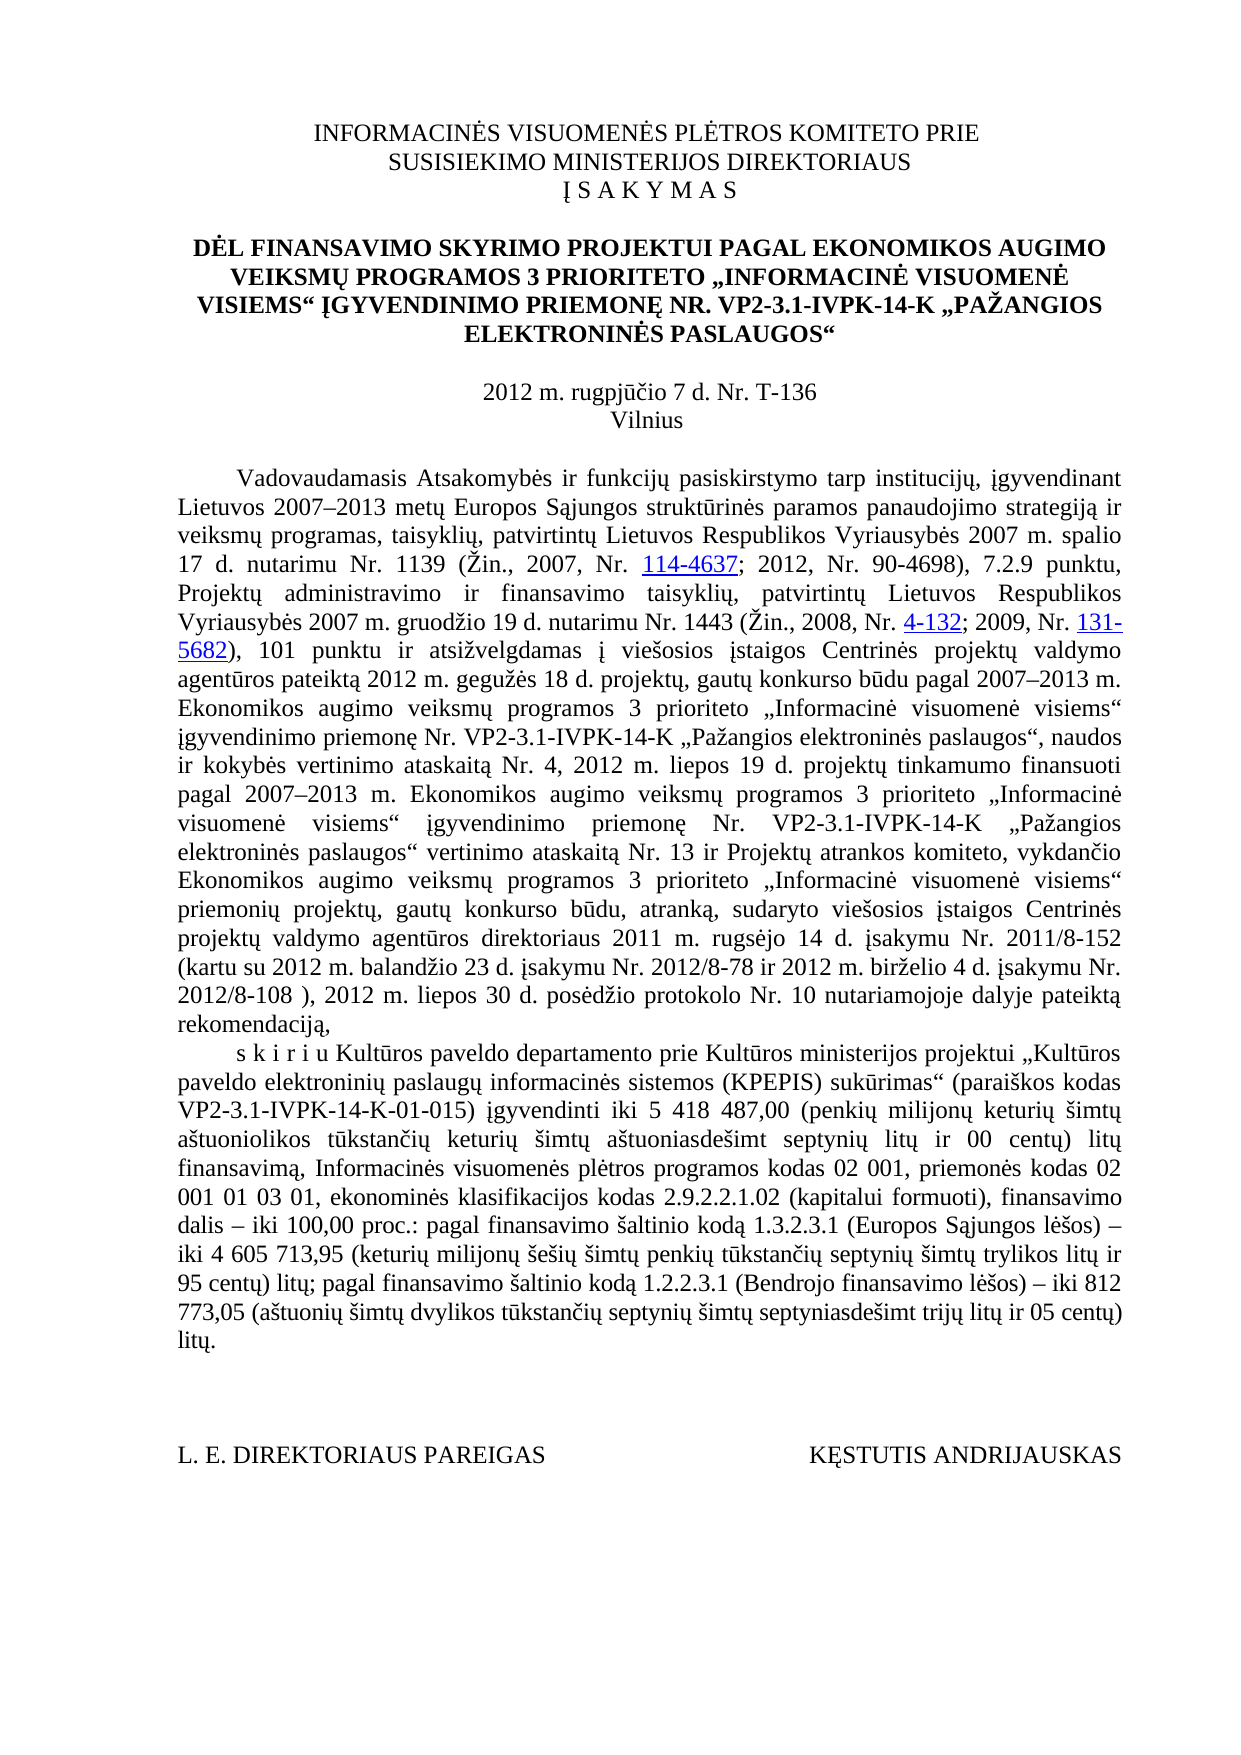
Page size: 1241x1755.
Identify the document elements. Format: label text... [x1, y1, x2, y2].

text INFORMACINĖS VISUOMENĖS PLĖTROS KOMITETO PRIE [177, 118, 1122, 147]
text Vilnius [177, 406, 1122, 434]
text 2012 m. rugpjūčio 7 d. Nr. T-136 [177, 377, 1122, 406]
text DĖL FINANSAVIMO SKYRIMO PROJEKTUI PAGAL EKONOMIKOS AUGIMO VEIKSMŲ PROGRAMOS 3 PRIORITETO „INFORMACINĖ VISUOMENĖ VISIEMS“ ĮGYVENDINIMO PRIEMONĘ NR. VP2-3.1-IVPK-14-K „PAŽANGIOS ELEKTRONINĖS PASLAUGOS“ [177, 233, 1122, 348]
text Vadovaudamasis Atsakomybės ir funkcijų pasiskirstymo tarp institucijų, įgyvendinant Lietuvos 2007–2013 metų Europos Sąjungos struktūrinės paramos panaudojimo strategiją ir veiksmų programas, taisyklių, patvirtintų Lietuvos Respublikos Vyriausybės 2007 m. spalio 17 d. nutarimu Nr. 1139 (Žin., 2007, Nr. 114-4637; 2012, Nr. 90-4698), 7.2.9 punktu, Projektų administravimo ir finansavimo taisyklių, patvirtintų Lietuvos Respublikos Vyriausybės 2007 m. gruodžio 19 d. nutarimu Nr. 1443 (Žin., 2008, Nr. 4-132; 2009, Nr. 131-5682), 101 punktu ir atsižvelgdamas į viešosios įstaigos Centrinės projektų valdymo agentūros pateiktą 2012 m. gegužės 18 d. projektų, gautų konkurso būdu pagal 2007–2013 m. Ekonomikos augimo veiksmų programos 3 prioriteto „Informacinė visuomenė visiems“ įgyvendinimo priemonę Nr. VP2-3.1-IVPK-14-K „Pažangios elektroninės paslaugos“, naudos ir kokybės vertinimo ataskaitą Nr. 4, 2012 m. liepos 19 d. projektų tinkamumo finansuoti pagal 2007–2013 m. Ekonomikos augimo veiksmų programos 3 prioriteto „Informacinė visuomenė visiems“ įgyvendinimo priemonę Nr. VP2-3.1-IVPK-14-K „Pažangios elektroninės paslaugos“ vertinimo ataskaitą Nr. 13 ir Projektų atrankos komiteto, vykdančio Ekonomikos augimo veiksmų programos 3 prioriteto „Informacinė visuomenė visiems“ priemonių projektų, gautų konkurso būdu, atranką, sudaryto viešosios įstaigos Centrinės projektų valdymo agentūros direktoriaus 2011 m. rugsėjo 14 d. įsakymu Nr. 2011/8-152 (kartu su 2012 m. balandžio 23 d. įsakymu Nr. 2012/8-78 ir 2012 m. birželio 4 d. įsakymu Nr. 2012/8-108 ), 2012 m. liepos 30 d. posėdžio protokolo Nr. 10 nutariamojoje dalyje pateiktą rekomendaciją, [177, 463, 1122, 1038]
text s k i r i u Kultūros paveldo departamento prie Kultūros ministerijos projektui „Kultūros paveldo elektroninių paslaugų informacinės sistemos (KPEPIS) sukūrimas“ (paraiškos kodas VP2-3.1-IVPK-14-K-01-015) įgyvendinti iki 5 418 487,00 (penkių milijonų keturių šimtų aštuoniolikos tūkstančių keturių šimtų aštuoniasdešimt septynių litų ir 00 centų) litų finansavimą, Informacinės visuomenės plėtros programos kodas 02 001, priemonės kodas 02 001 01 03 01, ekonominės klasifikacijos kodas 2.9.2.2.1.02 (kapitalui formuoti), finansavimo dalis – iki 100,00 proc.: pagal finansavimo šaltinio kodą 1.3.2.3.1 (Europos Sąjungos lėšos) – iki 4 605 713,95 (keturių milijonų šešių šimtų penkių tūkstančių septynių šimtų trylikos litų ir 95 centų) litų; pagal finansavimo šaltinio kodą 1.2.2.3.1 (Bendrojo finansavimo lėšos) – iki 812 773,05 (aštuonių šimtų dvylikos tūkstančių septynių šimtų septyniasdešimt trijų litų ir 05 centų) litų. [177, 1038, 1122, 1354]
text L. e. direktoriaus pareigas Kęstutis Andrijauskas [177, 1441, 1122, 1469]
text Į S A K Y M A S [177, 176, 1122, 204]
text SUSISIEKIMO MINISTERIJOS DIREKTORIAUS [177, 147, 1122, 176]
